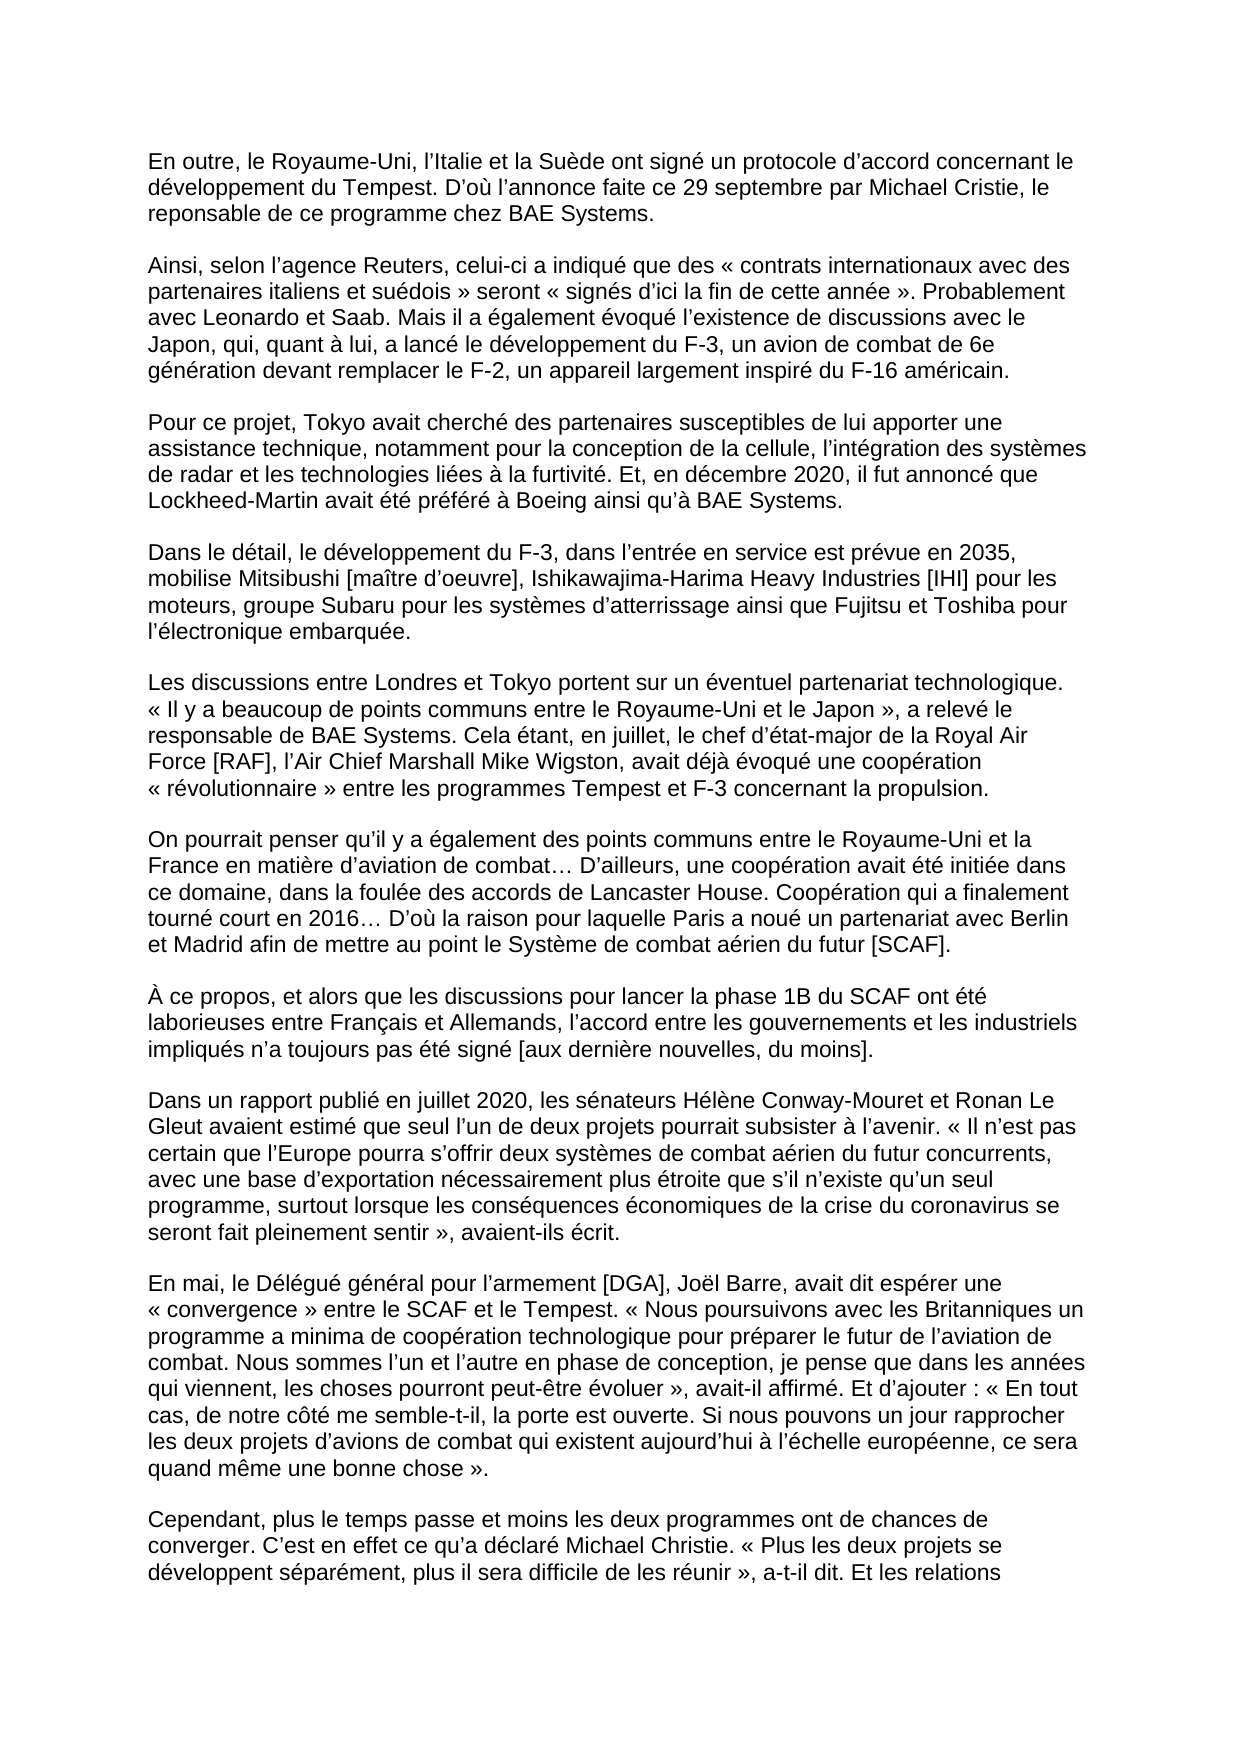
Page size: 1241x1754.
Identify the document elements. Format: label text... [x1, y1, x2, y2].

text À ce propos, et alors que les discussions pour lancer la phase 1B du SCAF ont été laborieuses entre Français et Allemands, l’accord entre les gouvernements et les industriels impliqués n’a toujours pas été signé [aux dernière nouvelles, du moins]. [148, 983, 1093, 1062]
text Les discussions entre Londres et Tokyo portent sur un éventuel partenariat technologique. « Il y a beaucoup de points communs entre le Royaume-Uni et le Japon », a relevé le responsable de BAE Systems. Cela étant, en juillet, le chef d’état-major de la Royal Air Force [RAF], l’Air Chief Marshall Mike Wigston, avait déjà évoqué une coopération « révolutionnaire » entre les programmes Tempest et F-3 concernant la propulsion. [148, 669, 1093, 801]
text Pour ce projet, Tokyo avait cherché des partenaires susceptibles de lui apporter une assistance technique, notamment pour la conception de la cellule, l’intégration des systèmes de radar et les technologies liées à la furtivité. Et, en décembre 2020, il fut annoncé que Lockheed-Martin avait été préféré à Boeing ainsi qu’à BAE Systems. [148, 408, 1093, 514]
text Cependant, plus le temps passe et moins les deux programmes ont de chances de converger. C’est en effet ce qu’a déclaré Michael Christie. « Plus les deux projets se développent séparément, plus il sera difficile de les réunir », a-t-il dit. Et les relations [148, 1506, 1093, 1585]
text Dans le détail, le développement du F-3, dans l’entrée en service est prévue en 2035, mobilise Mitsibushi [maître d’oeuvre], Ishikawajima-Harima Heavy Industries [IHI] pour les moteurs, groupe Subaru pour les systèmes d’atterrissage ainsi que Fujitsu et Toshiba pour l’électronique embarquée. [148, 539, 1093, 644]
text On pourrait penser qu’il y a également des points communs entre le Royaume-Uni et la France en matière d’aviation de combat… D’ailleurs, une coopération avait été initiée dans ce domaine, dans la foulée des accords de Lancaster House. Coopération qui a finalement tourné court en 2016… D’où la raison pour laquelle Paris a noué un partenariat avec Berlin et Madrid afin de mettre au point le Système de combat aérien du futur [SCAF]. [148, 826, 1093, 958]
text Ainsi, selon l’agence Reuters, celui-ci a indiqué que des « contrats internationaux avec des partenaires italiens et suédois » seront « signés d’ici la fin de cette année ». Probablement avec Leonardo et Saab. Mais il a également évoqué l’existence de discussions avec le Japon, qui, quant à lui, a lancé le développement du F-3, un avion de combat de 6e génération devant remplacer le F-2, un appareil largement inspiré du F-16 américain. [148, 252, 1093, 383]
text En outre, le Royaume-Uni, l’Italie et la Suède ont signé un protocole d’accord concernant le développement du Tempest. D’où l’annonce faite ce 29 septembre par Michael Cristie, le reponsable de ce programme chez BAE Systems. [148, 148, 1093, 227]
text Dans un rapport publié en juillet 2020, les sénateurs Hélène Conway-Mouret et Ronan Le Gleut avaient estimé que seul l’un de deux projets pourrait subsister à l’avenir. « Il n’est pas certain que l’Europe pourra s’offrir deux systèmes de combat aérien du futur concurrents, avec une base d’exportation nécessairement plus étroite que s’il n’existe qu’un seul programme, surtout lorsque les conséquences économiques de la crise du coronavirus se seront fait pleinement sentir », avaient-ils écrit. [148, 1087, 1093, 1245]
text En mai, le Délégué général pour l’armement [DGA], Joël Barre, avait dit espérer une « convergence » entre le SCAF et le Tempest. « Nous poursuivons avec les Britanniques un programme a minima de coopération technologique pour préparer le futur de l’aviation de combat. Nous sommes l’un et l’autre en phase de conception, je pense que dans les années qui viennent, les choses pourront peut-être évoluer », avait-il affirmé. Et d’ajouter : « En tout cas, de notre côté me semble-t-il, la porte est ouverte. Si nous pouvons un jour rapprocher les deux projets d’avions de combat qui existent aujourd’hui à l’échelle européenne, ce sera quand même une bonne chose ». [148, 1270, 1093, 1481]
